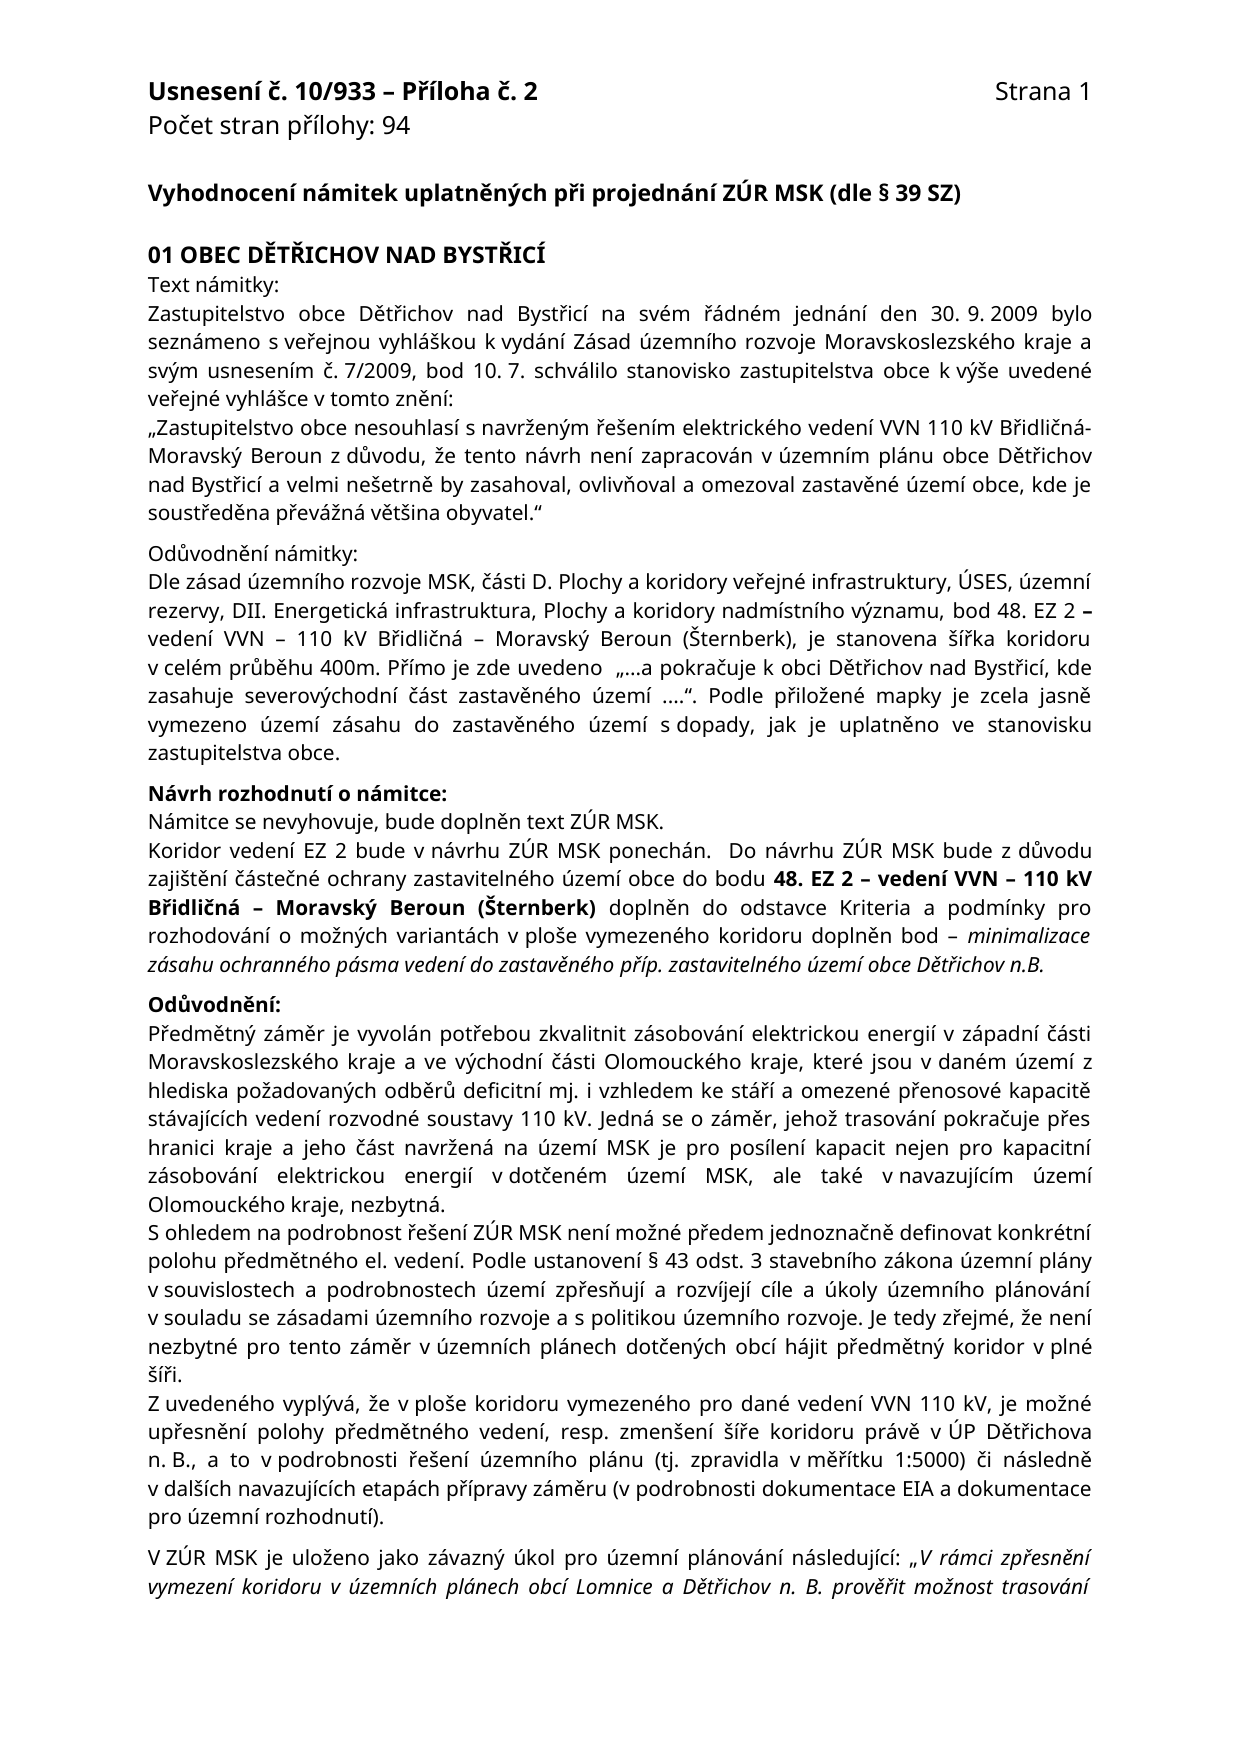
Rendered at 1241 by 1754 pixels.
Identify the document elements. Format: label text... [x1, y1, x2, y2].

text Dle zásad územního rozvoje MSK, části D. Plochy a koridory veřejné infrastruktury, ÚSES, územní rezervy, DII. Energetická infrastruktura, Plochy a koridory nadmístního významu, bod 48. EZ 2 – vedení VVN – 110 kV Břidličná – Moravský Beroun (Šternberk), je stanovena šířka koridoru v celém průběhu 400m. Přímo je zde uvedeno „...a pokračuje k obci Dětřichov nad Bystřicí, kde zasahuje severovýchodní část zastavěného území ....“. Podle přiložené mapky je zcela jasně vymezeno území zásahu do zastavěného území s dopady, jak je uplatněno ve stanovisku zastupitelstva obce. [148, 567, 1092, 767]
text Návrh rozhodnutí o námitce: [148, 779, 1092, 807]
text „Zastupitelstvo obce nesouhlasí s navrženým řešením elektrického vedení VVN 110 kV Břidličná-Moravský Beroun z důvodu, že tento návrh není zapracován v územním plánu obce Dětřichov nad Bystřicí a velmi nešetrně by zasahoval, ovlivňoval a omezoval zastavěné území obce, kde je soustředěna převážná většina obyvatel.“ [148, 413, 1092, 527]
text V ZÚR MSK je uloženo jako závazný úkol pro územní plánování následující: „V rámci zpřesnění vymezení koridoru v územních plánech obcí Lomnice a Dětřichov n. B. prověřit možnost trasování [148, 1543, 1092, 1600]
text Předmětný záměr je vyvolán potřebou zkvalitnit zásobování elektrickou energií v západní části Moravskoslezského kraje a ve východní části Olomouckého kraje, které jsou v daném území z hlediska požadovaných odběrů deficitní mj. i vzhledem ke stáří a omezené přenosové kapacitě stávajících vedení rozvodné soustavy 110 kV. Jedná se o záměr, jehož trasování pokračuje přes hranici kraje a jeho část navržená na území MSK je pro posílení kapacit nejen pro kapacitní zásobování elektrickou energií v dotčeném území MSK, ale také v navazujícím území Olomouckého kraje, nezbytná. [148, 1019, 1092, 1218]
text Vyhodnocení námitek uplatněných při projednání ZÚR MSK (dle § 39 SZ) [148, 177, 1092, 208]
text Odůvodnění: [148, 991, 1092, 1019]
text Z uvedeného vyplývá, že v ploše koridoru vymezeného pro dané vedení VVN 110 kV, je možné upřesnění polohy předmětného vedení, resp. zmenšení šíře koridoru právě v ÚP Dětřichova n. B., a to v podrobnosti řešení územního plánu (tj. zpravidla v měřítku 1:5000) či následně v dalších navazujících etapách přípravy záměru (v podrobnosti dokumentace EIA a dokumentace pro územní rozhodnutí). [148, 1389, 1092, 1531]
text Zastupitelstvo obce Dětřichov nad Bystřicí na svém řádném jednání den 30. 9. 2009 bylo seznámeno s veřejnou vyhláškou k vydání Zásad územního rozvoje Moravskoslezského kraje a svým usnesením č. 7/2009, bod 10. 7. schválilo stanovisko zastupitelstva obce k výše uvedené veřejné vyhlášce v tomto znění: [148, 299, 1092, 413]
text Koridor vedení EZ 2 bude v návrhu ZÚR MSK ponechán. Do návrhu ZÚR MSK bude z důvodu zajištění částečné ochrany zastavitelného území obce do bodu 48. EZ 2 – vedení VVN – 110 kV Břidličná – Moravský Beroun (Šternberk) doplněn do odstavce Kriteria a podmínky pro rozhodování o možných variantách v ploše vymezeného koridoru doplněn bod – minimalizace zásahu ochranného pásma vedení do zastavěného příp. zastavitelného území obce Dětřichov n.B. [148, 836, 1092, 978]
text Námitce se nevyhovuje, bude doplněn text ZÚR MSK. [148, 807, 1092, 836]
text S ohledem na podrobnost řešení ZÚR MSK není možné předem jednoznačně definovat konkrétní polohu předmětného el. vedení. Podle ustanovení § 43 odst. 3 stavebního zákona územní plány v souvislostech a podrobnostech území zpřesňují a rozvíjejí cíle a úkoly územního plánování v souladu se zásadami územního rozvoje a s politikou územního rozvoje. Je tedy zřejmé, že není nezbytné pro tento záměr v územních plánech dotčených obcí hájit předmětný koridor v plné šíři. [148, 1218, 1092, 1389]
text Text námitky: [148, 271, 1092, 299]
text Odůvodnění námitky: [148, 539, 1092, 567]
text 01 Obec Dětřichov nad Bystřicí [148, 239, 1092, 271]
